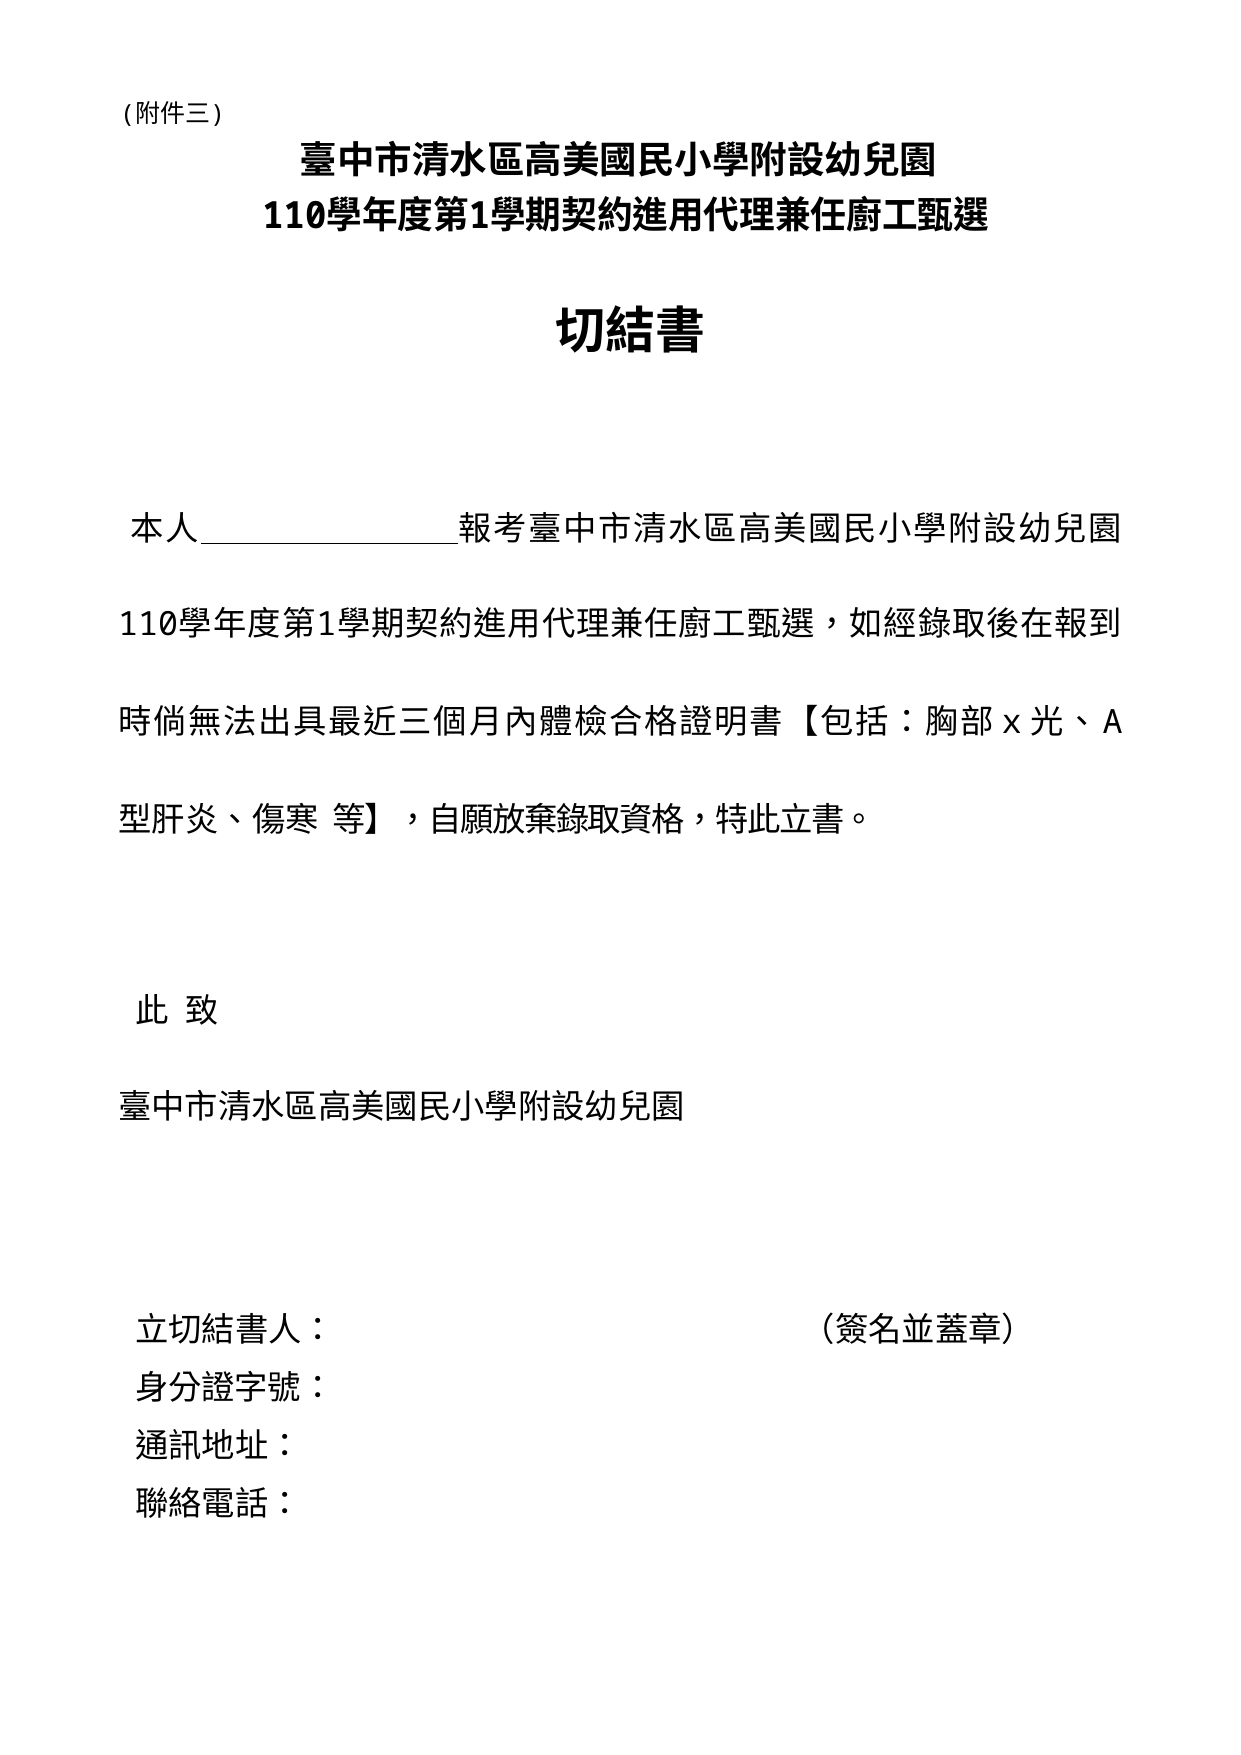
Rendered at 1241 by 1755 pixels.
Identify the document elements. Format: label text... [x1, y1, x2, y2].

text 臺中市清水區高美國民小學附設幼兒園 [118, 1079, 1168, 1128]
text 110學年度第1學期契約進用代理兼任廚工甄選，如經錄取後在報到時倘無法出具最近三個月內體檢合格證明書【包括：胸部ｘ光、A 型肝炎、傷寒 等】，自願放棄錄取資格，特此立書。 [118, 597, 1122, 841]
text 此 致 [135, 983, 1168, 1032]
text 臺中市清水區高美國民小學附設幼兒園 [94, 130, 1142, 184]
text 立切結書人： （簽名並蓋章） [135, 1303, 1168, 1351]
text 本人 報考臺中市清水區高美國民小學附設幼兒園 [130, 502, 1168, 550]
text (附件三) [120, 93, 1168, 129]
text 身分證字號： 通訊地址： 聯絡電話： [135, 1361, 335, 1525]
text 110學年度第1學期契約進用代理兼任廚工甄選 [94, 185, 1157, 240]
subtitle 切結書 [93, 291, 1168, 363]
